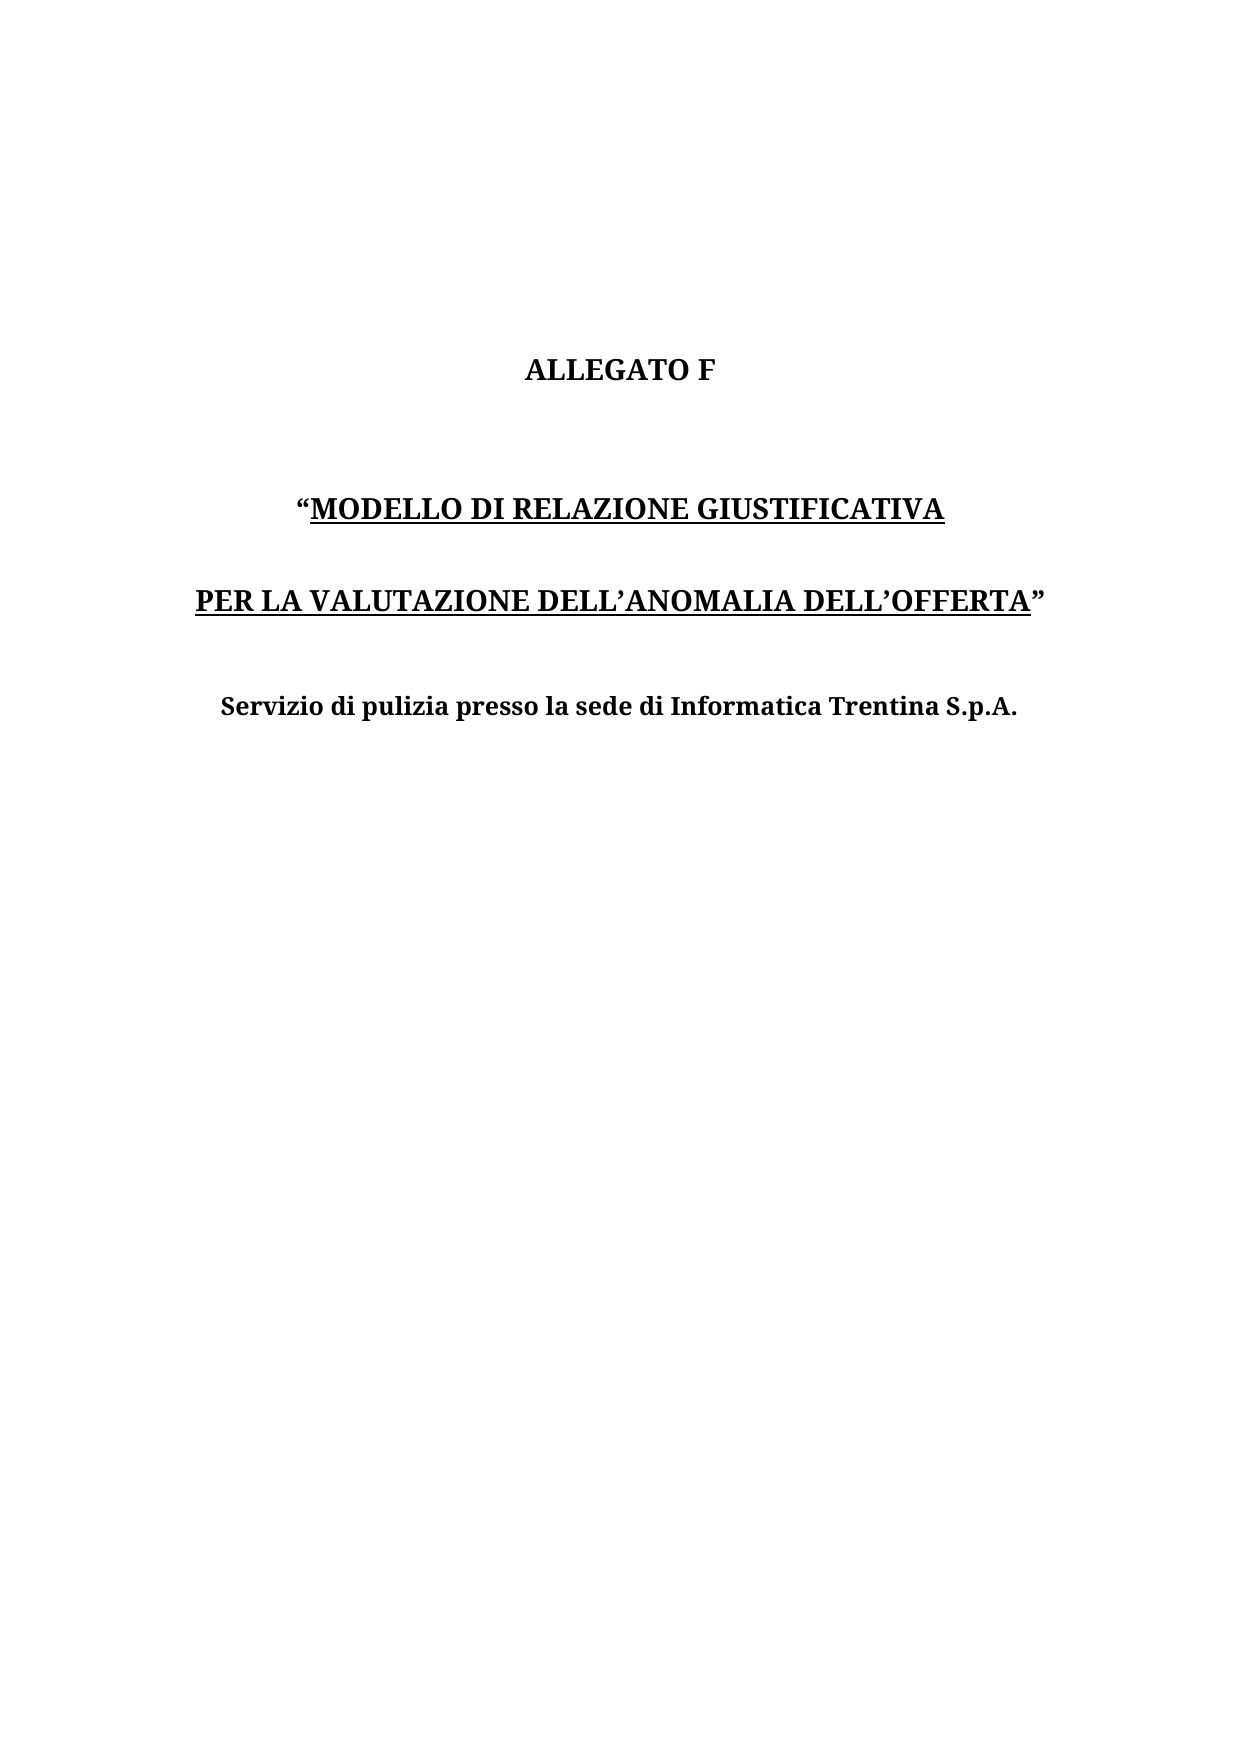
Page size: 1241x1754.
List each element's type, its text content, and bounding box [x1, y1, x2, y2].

text PER LA VALUTAZIONE DELL’ANOMALIA DELL’OFFERTA” [118, 580, 1122, 620]
text Servizio di pulizia presso la sede di Informatica Trentina S.p.A. [117, 688, 1122, 722]
text “MODELLO DI RELAZIONE GIUSTIFICATIVA [118, 488, 1122, 528]
text ALLEGATO F [118, 349, 1122, 388]
